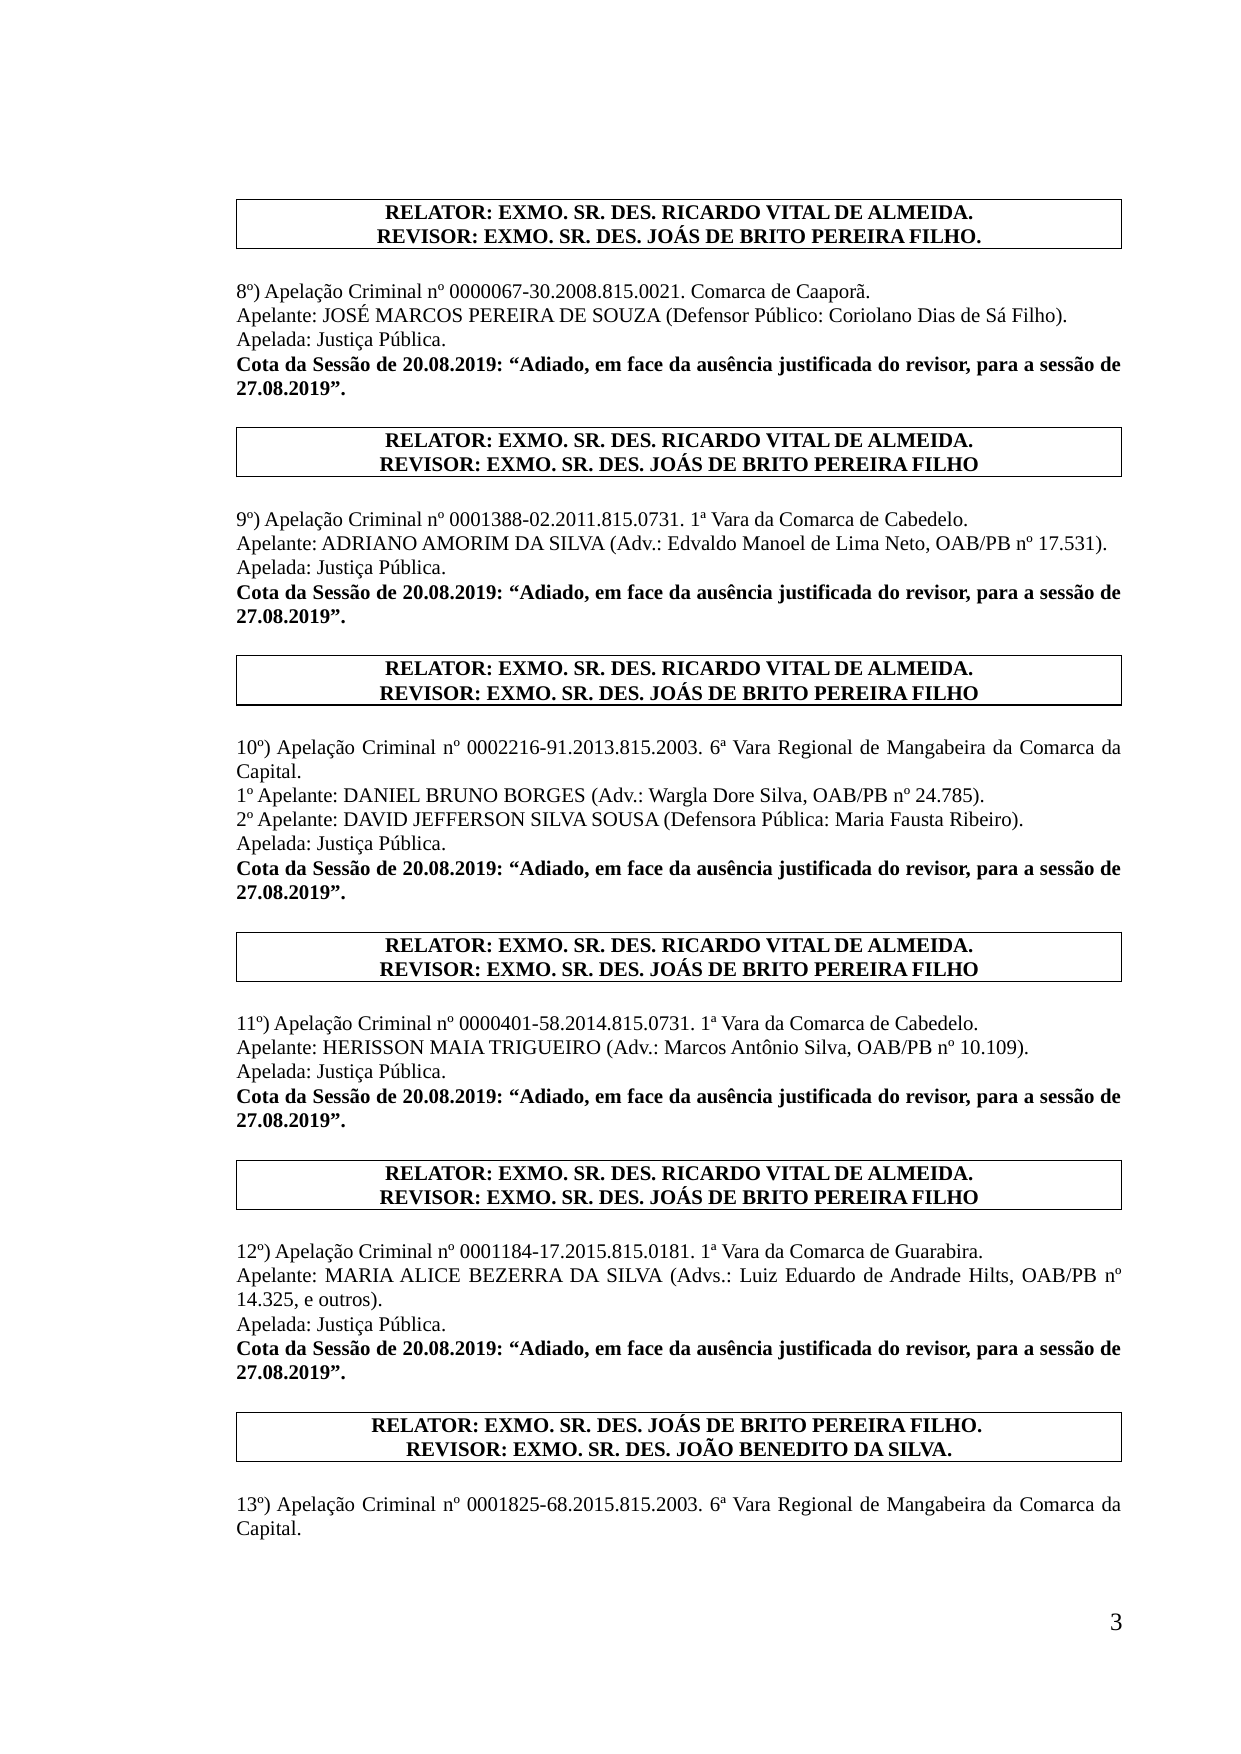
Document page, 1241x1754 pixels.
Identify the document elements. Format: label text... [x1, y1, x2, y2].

text RELATOR: EXMO. SR. DES. RICARDO VITAL DE ALMEIDA. [237, 933, 1121, 956]
text Cota da Sessão de 20.08.2019: “Adiado, em face da ausência justificada do revisor, para a sessão de 27.08.2019”. [236, 579, 1122, 628]
text 1º Apelante: DANIEL BRUNO BORGES (Adv.: Wargla Dore Silva, OAB/PB nº 24.785). [236, 783, 1122, 807]
text REVISOR: EXMO. SR. DES. JOÁS DE BRITO PEREIRA FILHO [237, 451, 1121, 476]
text RELATOR: EXMO. SR. DES. RICARDO VITAL DE ALMEIDA. [237, 1161, 1121, 1184]
text REVISOR: EXMO. SR. DES. JOÁS DE BRITO PEREIRA FILHO [237, 679, 1121, 704]
text Apelada: Justiça Pública. [236, 327, 1122, 351]
text 8º) Apelação Criminal nº 0000067-30.2008.815.0021. Comarca de Caaporã. [236, 279, 1122, 303]
text REVISOR: EXMO. SR. DES. JOÃO BENEDITO DA SILVA. [237, 1436, 1121, 1461]
text Apelada: Justiça Pública. [236, 1311, 1122, 1336]
text Apelante: JOSÉ MARCOS PEREIRA DE SOUZA (Defensor Público: Coriolano Dias de Sá Filho). [236, 303, 1122, 327]
text Cota da Sessão de 20.08.2019: “Adiado, em face da ausência justificada do revisor, para a sessão de 27.08.2019”. [236, 1084, 1122, 1132]
text Apelante: MARIA ALICE BEZERRA DA SILVA (Advs.: Luiz Eduardo de Andrade Hilts, OAB/PB nº 14.325, e outros). [236, 1263, 1122, 1311]
text Apelante: ADRIANO AMORIM DA SILVA (Adv.: Edvaldo Manoel de Lima Neto, OAB/PB nº 17.531). [236, 531, 1122, 555]
text REVISOR: EXMO. SR. DES. JOÁS DE BRITO PEREIRA FILHO [237, 1184, 1121, 1209]
text REVISOR: EXMO. SR. DES. JOÁS DE BRITO PEREIRA FILHO [237, 956, 1121, 981]
text Apelante: HERISSON MAIA TRIGUEIRO (Adv.: Marcos Antônio Silva, OAB/PB nº 10.109). [236, 1035, 1122, 1059]
text RELATOR: EXMO. SR. DES. RICARDO VITAL DE ALMEIDA. [237, 428, 1121, 451]
text 9º) Apelação Criminal nº 0001388-02.2011.815.0731. 1ª Vara da Comarca de Cabedelo. [236, 507, 1122, 531]
text RELATOR: EXMO. SR. DES. JOÁS DE BRITO PEREIRA FILHO. [237, 1413, 1121, 1436]
text 10º) Apelação Criminal nº 0002216-91.2013.815.2003. 6ª Vara Regional de Mangabeira da Comarca da Capital. [236, 735, 1122, 783]
text REVISOR: EXMO. SR. DES. JOÁS DE BRITO PEREIRA FILHO. [237, 223, 1121, 248]
text Cota da Sessão de 20.08.2019: “Adiado, em face da ausência justificada do revisor, para a sessão de 27.08.2019”. [236, 1336, 1122, 1384]
text Apelada: Justiça Pública. [236, 1059, 1122, 1083]
text Cota da Sessão de 20.08.2019: “Adiado, em face da ausência justificada do revisor, para a sessão de 27.08.2019”. [236, 856, 1122, 904]
text Cota da Sessão de 20.08.2019: “Adiado, em face da ausência justificada do revisor, para a sessão de 27.08.2019”. [236, 351, 1122, 399]
text Apelada: Justiça Pública. [236, 831, 1122, 855]
text 11º) Apelação Criminal nº 0000401-58.2014.815.0731. 1ª Vara da Comarca de Cabedelo. [236, 1011, 1122, 1035]
text 13º) Apelação Criminal nº 0001825-68.2015.815.2003. 6ª Vara Regional de Mangabeira da Comarca da Capital. [236, 1491, 1122, 1539]
text 12º) Apelação Criminal nº 0001184-17.2015.815.0181. 1ª Vara da Comarca de Guarabira. [236, 1239, 1122, 1263]
text RELATOR: EXMO. SR. DES. RICARDO VITAL DE ALMEIDA. [237, 656, 1121, 679]
text 2º Apelante: DAVID JEFFERSON SILVA SOUSA (Defensora Pública: Maria Fausta Ribeiro). [236, 807, 1122, 831]
text RELATOR: EXMO. SR. DES. RICARDO VITAL DE ALMEIDA. [237, 200, 1121, 223]
text Apelada: Justiça Pública. [236, 555, 1122, 579]
